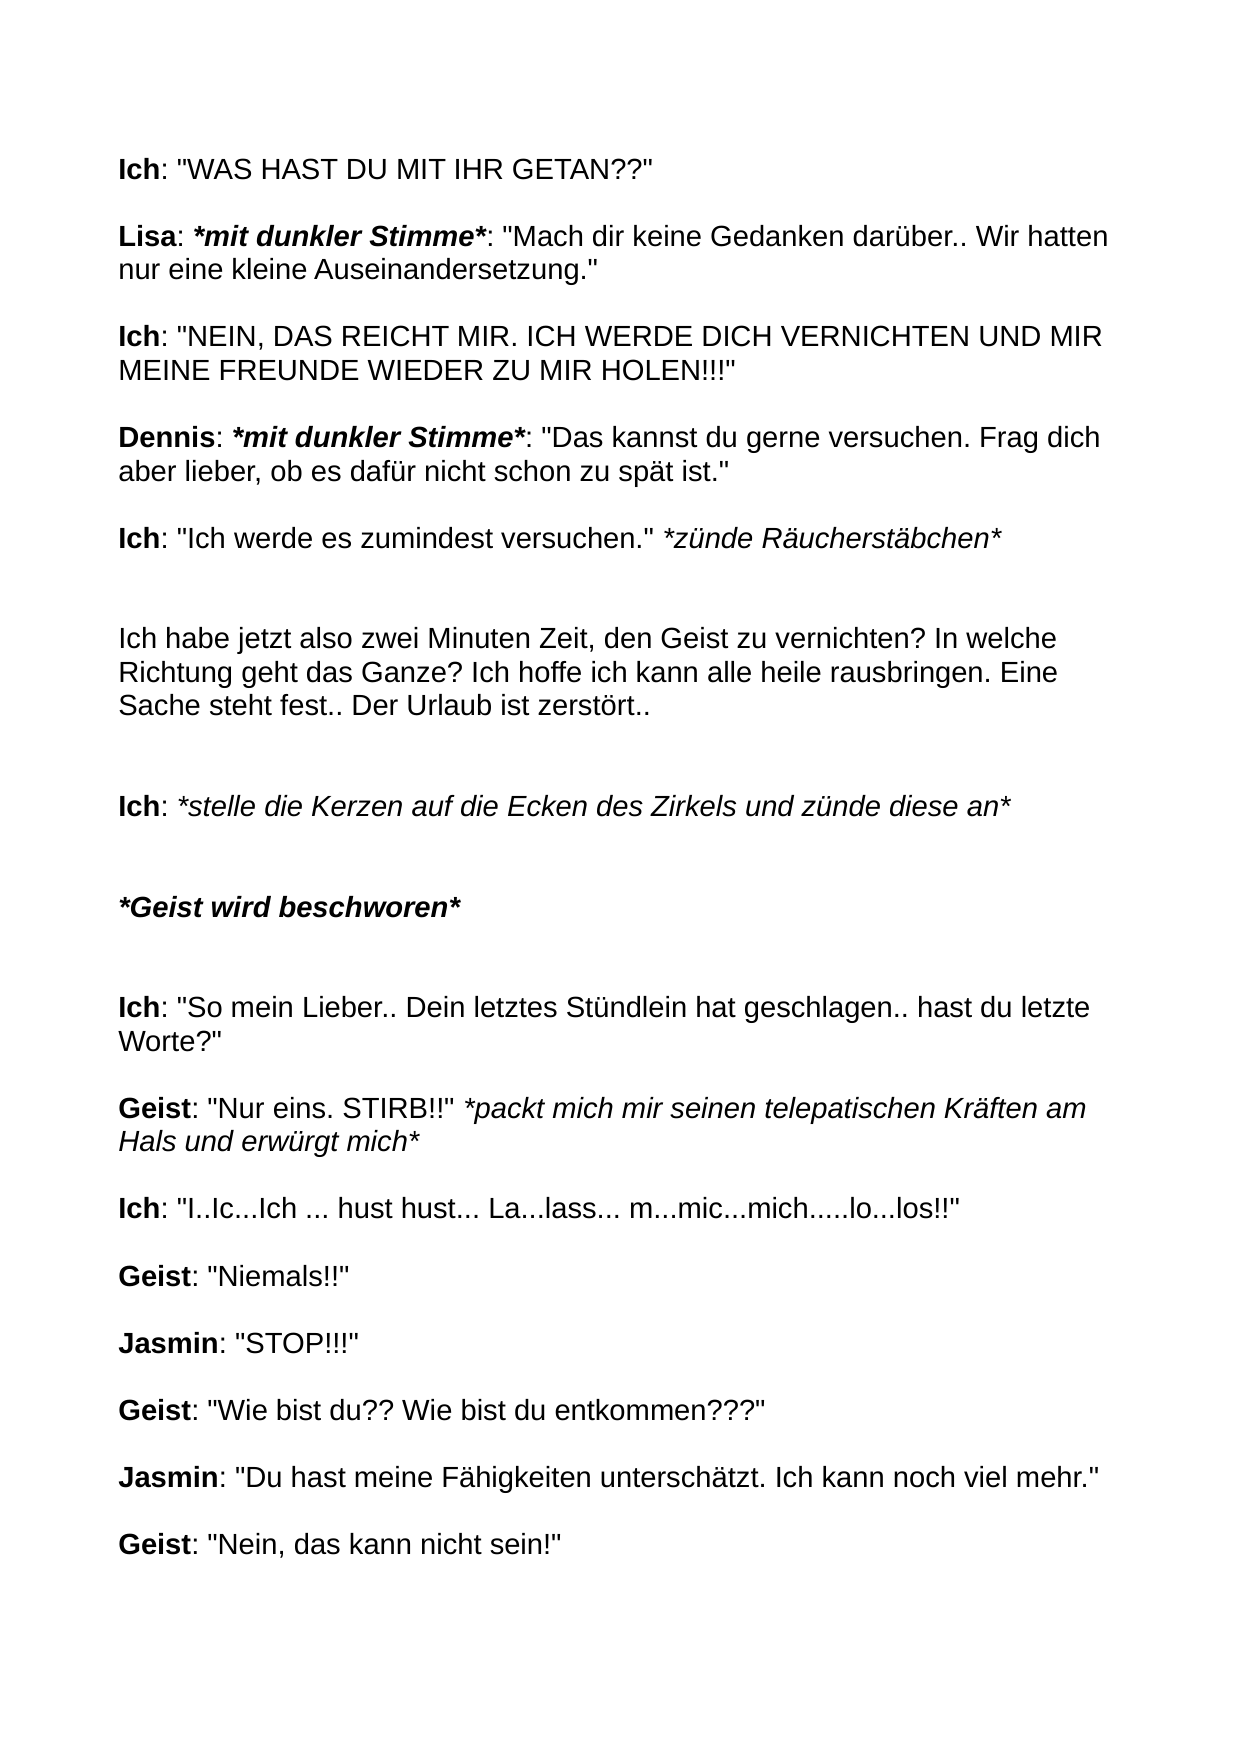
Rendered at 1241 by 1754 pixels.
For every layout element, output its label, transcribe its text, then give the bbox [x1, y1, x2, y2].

text Geist: "Niemals!!" [118, 1258, 1122, 1292]
text Ich: "So mein Lieber.. Dein letztes Stündlein hat geschlagen.. hast du letzte Worte?" [118, 990, 1122, 1057]
text Geist: "Wie bist du?? Wie bist du entkommen???" [118, 1393, 1122, 1426]
text *Geist wird beschworen* [118, 889, 1122, 923]
text Ich habe jetzt also zwei Minuten Zeit, den Geist zu vernichten? In welche Richtung geht das Ganze? Ich hoffe ich kann alle heile rausbringen. Eine Sache steht fest.. Der Urlaub ist zerstört.. [118, 621, 1122, 722]
text Ich: *stelle die Kerzen auf die Ecken des Zirkels und zünde diese an* [118, 789, 1122, 822]
text Ich: "NEIN, DAS REICHT MIR. ICH WERDE DICH VERNICHTEN UND MIR MEINE FREUNDE WIEDER ZU MIR HOLEN!!!" [118, 319, 1122, 386]
text Geist: "Nein, das kann nicht sein!" [118, 1527, 1122, 1560]
text Geist: "Nur eins. STIRB!!" *packt mich mir seinen telepatischen Kräften am Hals und erwürgt mich* [118, 1091, 1122, 1158]
text Ich: "I..Ic...Ich ... hust hust... La...lass... m...mic...mich.....lo...los!!" [118, 1191, 1122, 1225]
text Ich: "WAS HAST DU MIT IHR GETAN??" [118, 152, 1122, 185]
text Jasmin: "STOP!!!" [118, 1326, 1122, 1359]
text Dennis: *mit dunkler Stimme*: "Das kannst du gerne versuchen. Frag dich aber lieber, ob es dafür nicht schon zu spät ist." [118, 420, 1122, 487]
text Jasmin: "Du hast meine Fähigkeiten unterschätzt. Ich kann noch viel mehr." [118, 1460, 1122, 1493]
text Lisa: *mit dunkler Stimme*: "Mach dir keine Gedanken darüber.. Wir hatten nur eine kleine Auseinandersetzung." [118, 219, 1122, 286]
text Ich: "Ich werde es zumindest versuchen." *zünde Räucherstäbchen* [118, 521, 1122, 554]
